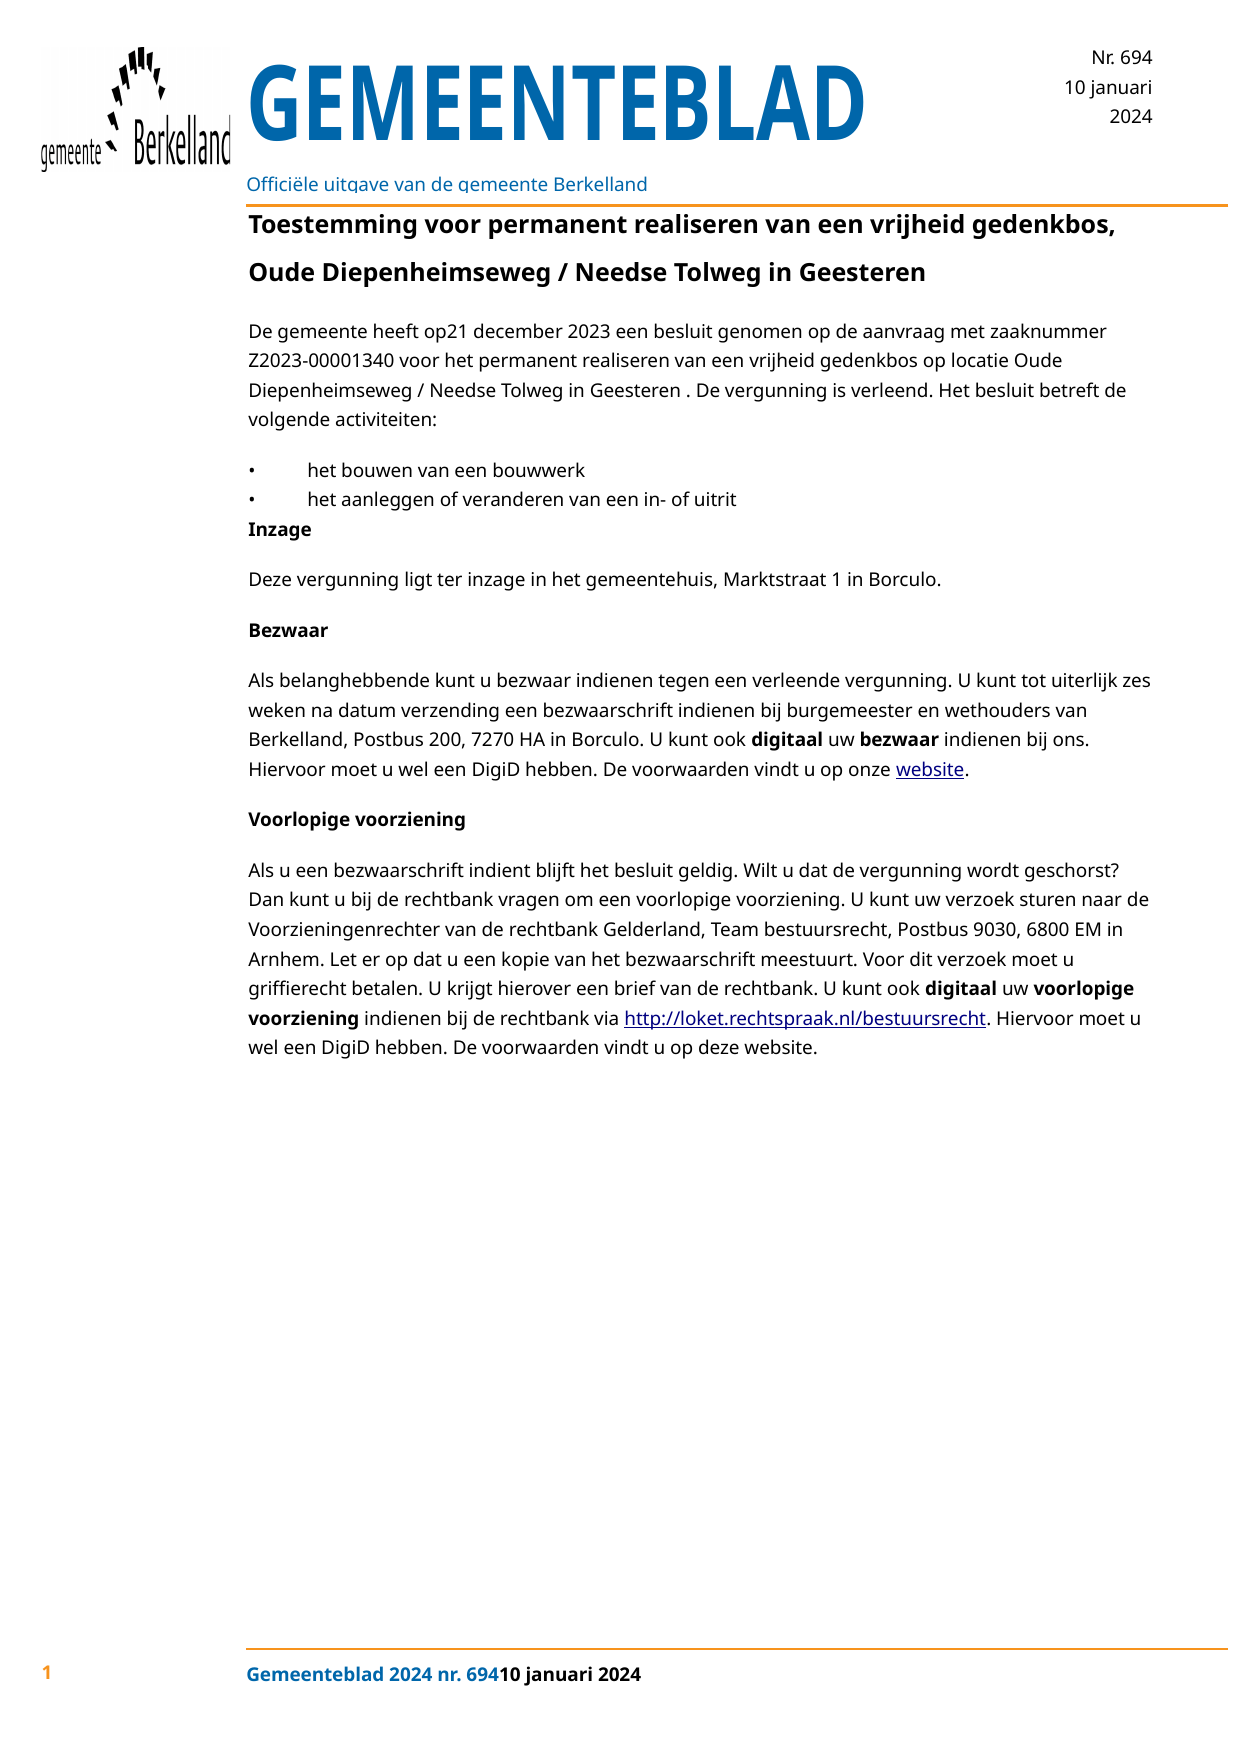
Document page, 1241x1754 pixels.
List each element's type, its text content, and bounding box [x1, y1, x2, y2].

text Deze vergunning ligt ter inzage in het gemeentehuis, Marktstraat 1 in Borculo. [248, 567, 1152, 592]
text Voorlopige voorziening [248, 807, 1152, 832]
text Toestemming voor permanent realiseren van een vrijheid gedenkbos, Oude Diepenheimseweg / Needse Tolweg in Geesteren [248, 207, 1152, 288]
text De gemeente heeft op21 december 2023 een besluit genomen op de aanvraag met zaaknummer Z2023-00001340 voor het permanent realiseren van een vrijheid gedenkbos op locatie Oude Diepenheimseweg / Needse Tolweg in Geesteren . De vergunning is verleend. Het besluit betreft de volgende activiteiten: [248, 318, 1152, 432]
text Inzage [248, 516, 1152, 542]
list het bouwen van een bouwwerk [248, 457, 1152, 483]
text Als belanghebbende kunt u bezwaar indienen tegen een verleende vergunning. U kunt tot uiterlijk zes weken na datum verzending een bezwaarschrift indienen bij burgemeester en wethouders van Berkelland, Postbus 200, 7270 HA in Borculo. U kunt ook digitaal uw bezwaar indienen bij ons. Hiervoor moet u wel een DigiD hebben. De voorwaarden vindt u op onze website. [248, 667, 1152, 782]
picture [41, 47, 231, 172]
list het aanleggen of veranderen van een in- of uitrit [248, 487, 1152, 512]
text Bezwaar [248, 617, 1152, 643]
text Als u een bezwaarschrift indient blijft het besluit geldig. Wilt u dat de vergunning wordt geschorst? Dan kunt u bij de rechtbank vragen om een voorlopige voorziening. U kunt uw verzoek sturen naar de Voorzieningenrechter van de rechtbank Gelderland, Team bestuursrecht, Postbus 9030, 6800 EM in Arnhem. Let er op dat u een kopie van het bezwaarschrift meestuurt. Voor dit verzoek moet u griffierecht betalen. U krijgt hierover een brief van de rechtbank. U kunt ook digitaal uw voorlopige voorziening indienen bij de rechtbank via http://loket.rechtspraak.nl/bestuursrecht. Hiervoor moet u wel een DigiD hebben. De voorwaarden vindt u op deze website. [248, 857, 1152, 1060]
